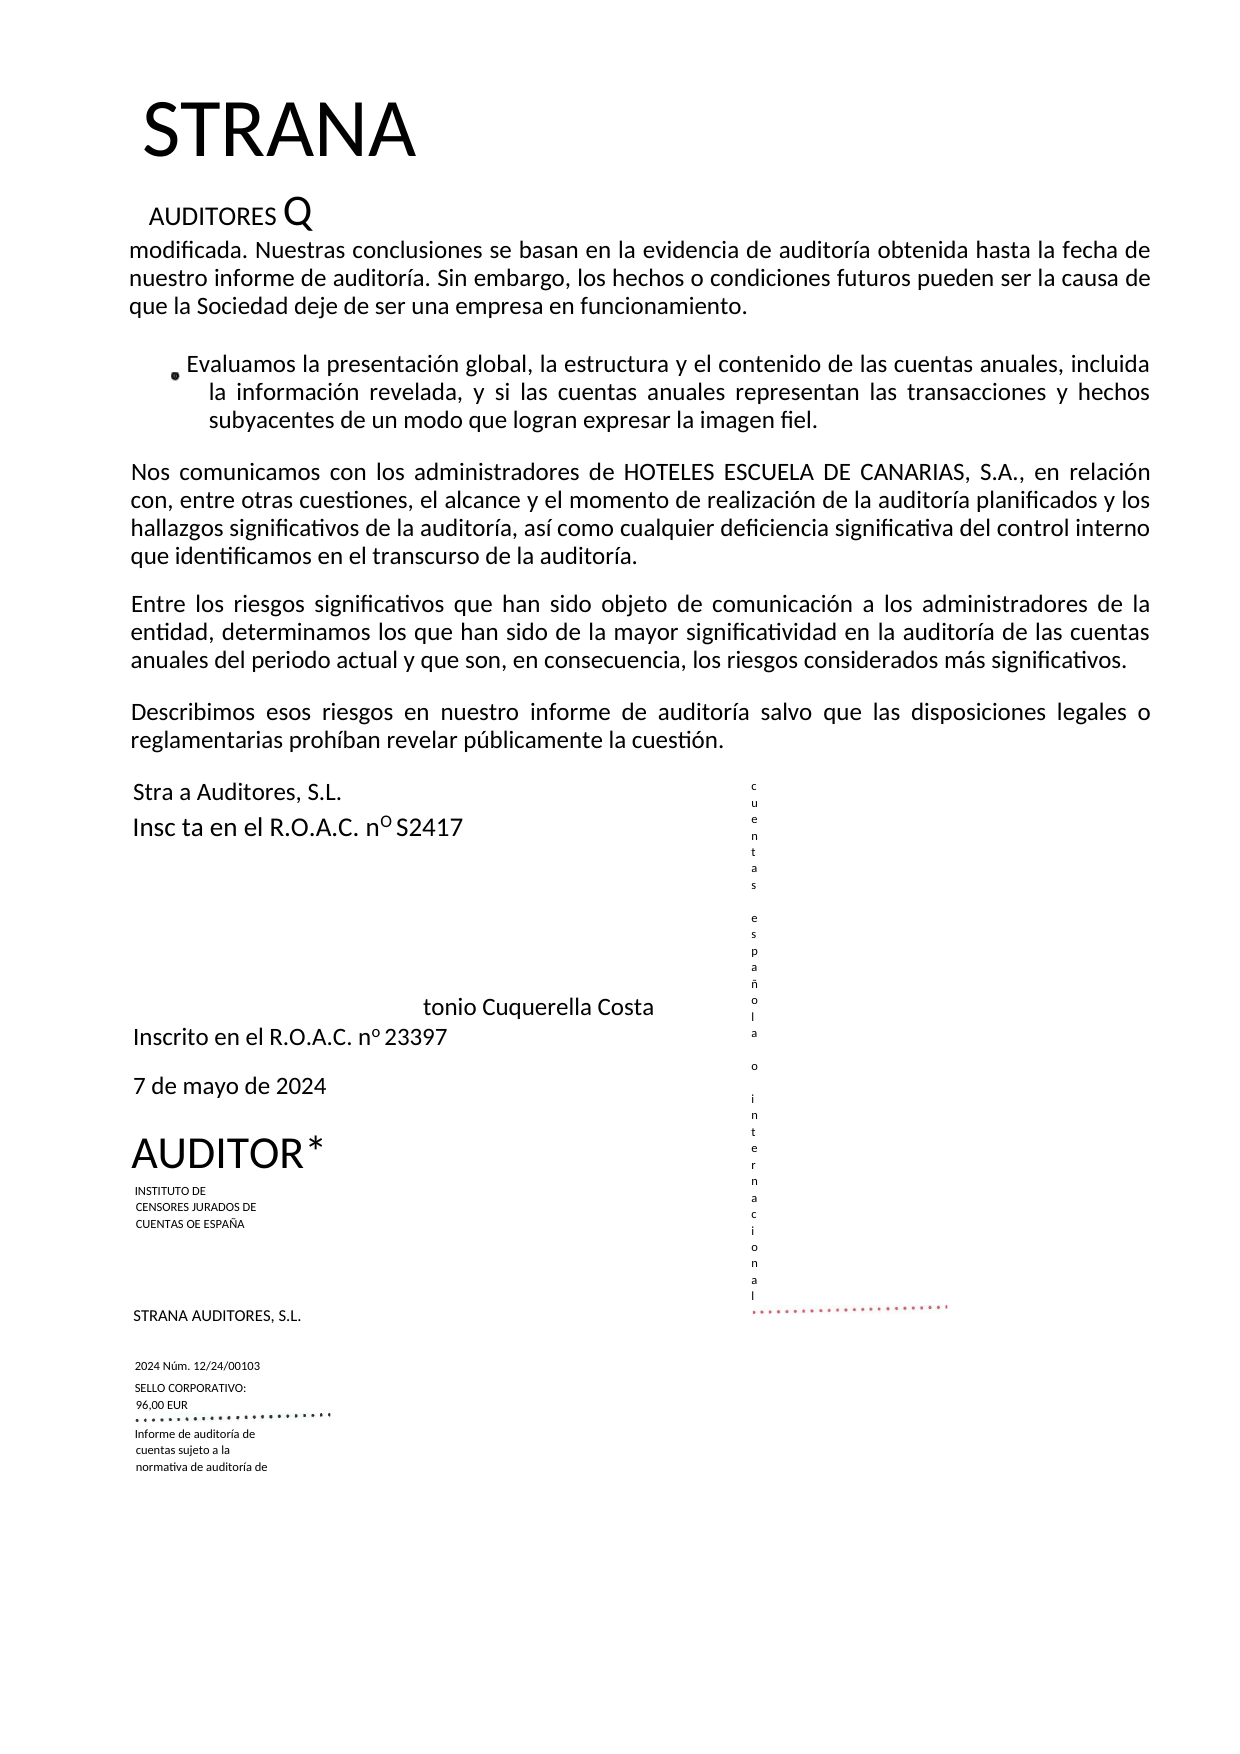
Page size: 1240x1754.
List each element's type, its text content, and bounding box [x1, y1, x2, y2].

text Nos comunicamos con los administradores de HOTELES ESCUELA DE CANARIAS, S.A., en relación con, entre otras cuestiones, el alcance y el momento de realización de la auditoría planificados y los hallazgos significativos de la auditoría, así como cualquier deficiencia significativa del control interno que identificamos en el transcurso de la auditoría. [130, 458, 1152, 571]
text INSTITUTO DE CENSORES JURADOS DE CUENTAS OE ESPAÑA [134, 1183, 261, 1231]
text Stra a Auditores, S.L. [132, 778, 664, 806]
text Informe de auditoría de cuentas sujeto a la normativa de auditoría de cuentas española o internacional [134, 1426, 273, 1474]
text Insc ta en el R.O.A.C. nO S2417 [132, 810, 661, 843]
text STRANA AUDITORES, S.L. [133, 1305, 664, 1326]
text tonio Cuquerella Costa [131, 991, 654, 1021]
text Inscrito en el R.O.A.C. no 23397 [132, 1023, 664, 1051]
text Evaluamos la presentación global, la estructura y el contenido de las cuentas anuales, incluida la información revelada, y si las cuentas anuales representan las transacciones y hechos subyacentes de un modo que logran expresar la imagen fiel. [171, 348, 1152, 434]
list modificada. Nuestras conclusiones se basan en la evidencia de auditoría obtenida hasta la fecha de nuestro informe de auditoría. Sin embargo, los hechos o condiciones futuros pueden ser la causa de que la Sociedad deje de ser una empresa en funcionamiento. [91, 236, 1152, 321]
text Entre los riesgos significativos que han sido objeto de comunicación a los administradores de la entidad, determinamos los que han sido de la mayor significatividad en la auditoría de las cuentas anuales del periodo actual y que son, en consecuencia, los riesgos considerados más significativos. [130, 590, 1152, 674]
text 7 de mayo de 2024 [132, 1072, 664, 1100]
text 2024 Núm. 12/24/00103 [134, 1358, 273, 1374]
text SELLO CORPORATIVO: 96,00 EUR [134, 1381, 273, 1412]
subtitle AUDITOR* [131, 1124, 664, 1180]
text Describimos esos riesgos en nuestro informe de auditoría salvo que las disposiciones legales o reglamentarias prohíban revelar públicamente la cuestión. [130, 698, 1152, 754]
